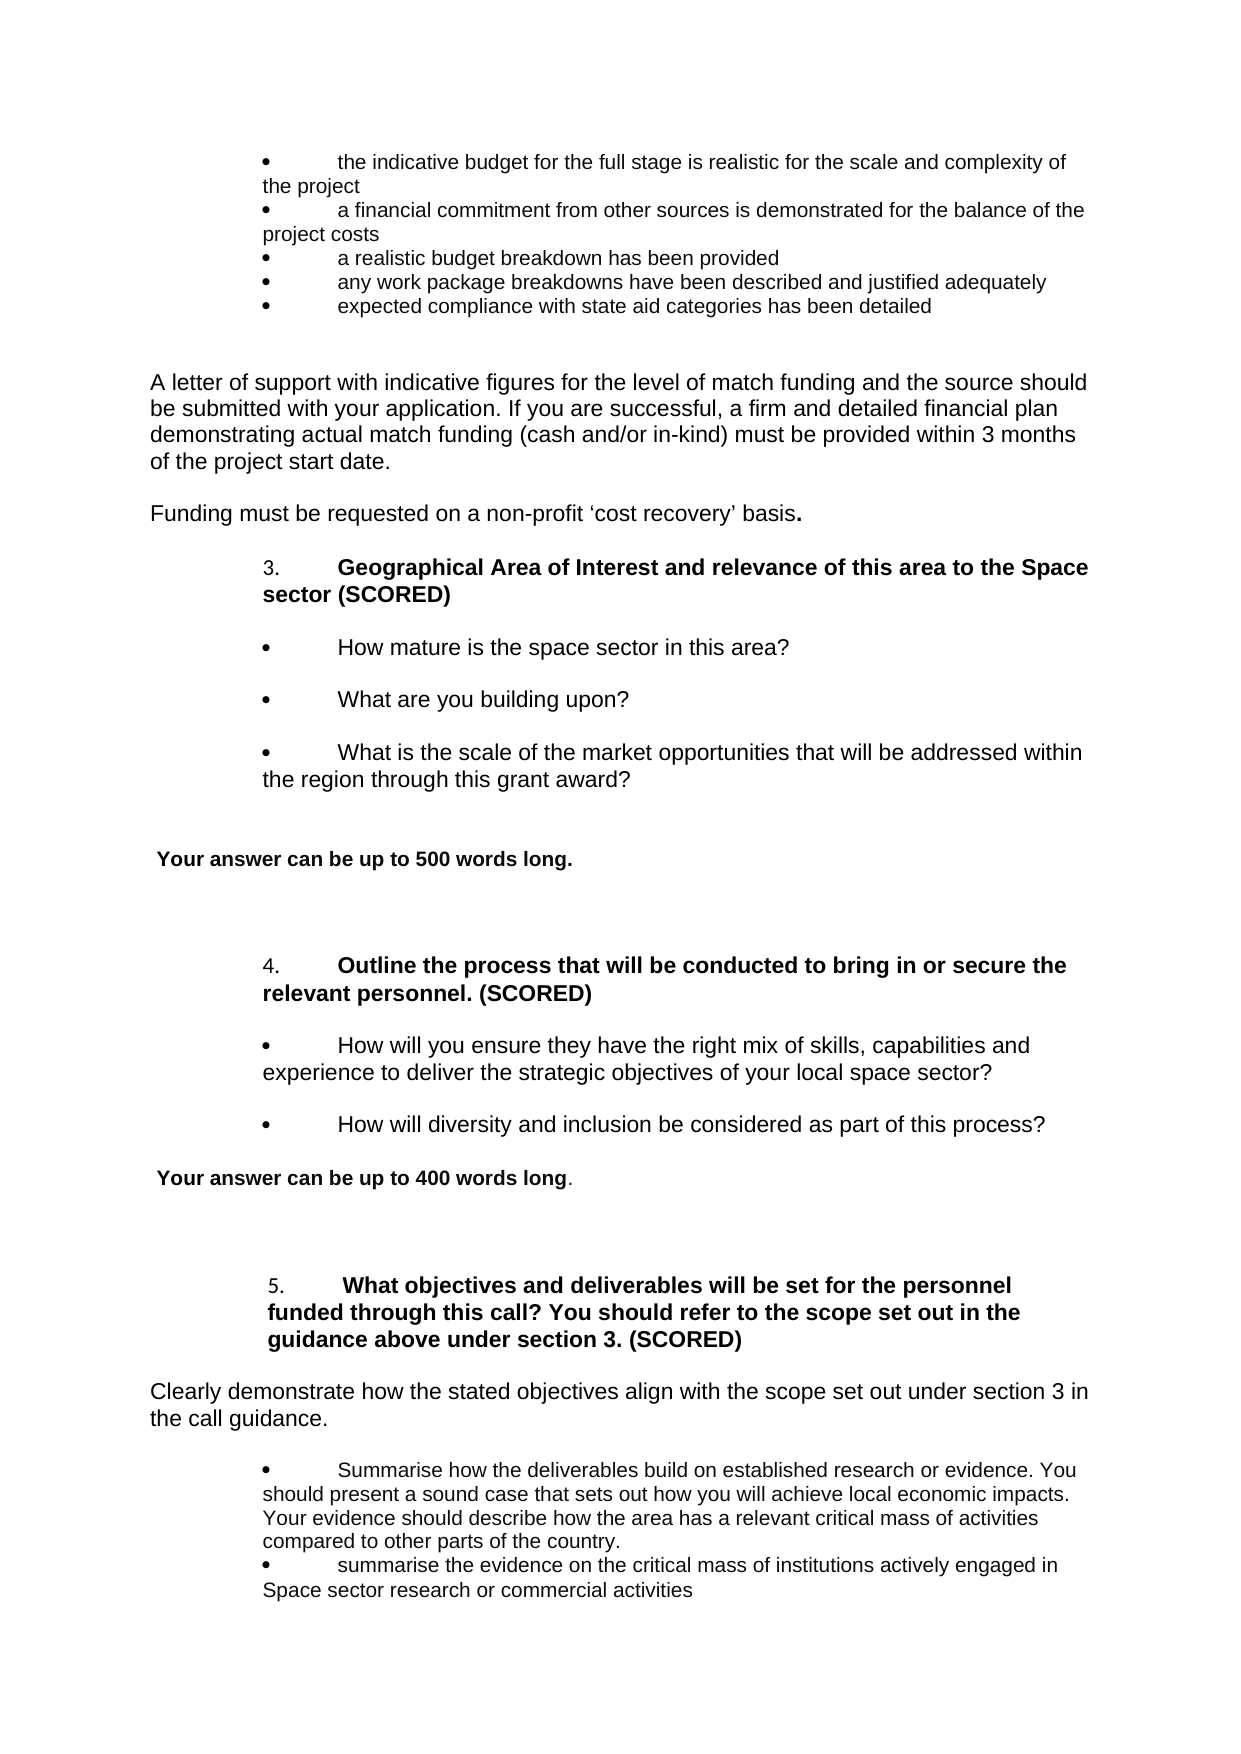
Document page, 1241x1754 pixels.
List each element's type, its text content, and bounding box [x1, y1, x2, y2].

list a financial commitment from other sources is demonstrated for the balance of the project costs [262, 198, 1090, 246]
list How mature is the space sector in this area? [262, 634, 1090, 660]
list summarise the evidence on the critical mass of institutions actively engaged in Space sector research or commercial activities [262, 1553, 1090, 1601]
list a realistic budget breakdown has been provided [262, 246, 1090, 270]
list Summarise how the deliverables build on established research or evidence. You should present a sound case that sets out how you will achieve local economic impacts. Your evidence should describe how the area has a relevant critical mass of activities compared to other parts of the country. [262, 1457, 1090, 1553]
list How will diversity and inclusion be considered as part of this process? [262, 1111, 1090, 1138]
text Your answer can be up to 400 words long. [150, 1164, 1090, 1191]
list expected compliance with state aid categories has been detailed [262, 294, 1090, 318]
text A letter of support with indicative figures for the level of match funding and the source should be submitted with your application. If you are successful, a firm and detailed financial plan demonstrating actual match funding (cash and/or in-kind) must be provided within 3 months of the project start date. [150, 368, 1090, 474]
list What is the scale of the market opportunities that will be addressed within the region through this grant award? [262, 739, 1090, 792]
text Clearly demonstrate how the stated objectives align with the scope set out under section 3 in the call guidance. [150, 1378, 1090, 1431]
list How will you ensure they have the right mix of skills, capabilities and experience to deliver the strategic objectives of your local space sector? [262, 1032, 1090, 1085]
list any work package breakdowns have been described and justified adequately [262, 270, 1090, 294]
list What objectives and deliverables will be set for the personnel funded through this call? You should refer to the scope set out in the guidance above under section 3. (SCORED) [267, 1271, 1090, 1352]
text Your answer can be up to 500 words long. [150, 844, 1090, 871]
list Geographical Area of Interest and relevance of this area to the Space sector (SCORED) [262, 553, 1090, 607]
list What are you building upon? [262, 686, 1090, 713]
list the indicative budget for the full stage is realistic for the scale and complexity of the project [262, 150, 1090, 198]
text Funding must be requested on a non-profit ‘cost recovery’ basis. [150, 500, 1090, 527]
list Outline the process that will be conducted to bring in or secure the relevant personnel. (SCORED) [262, 952, 1090, 1006]
